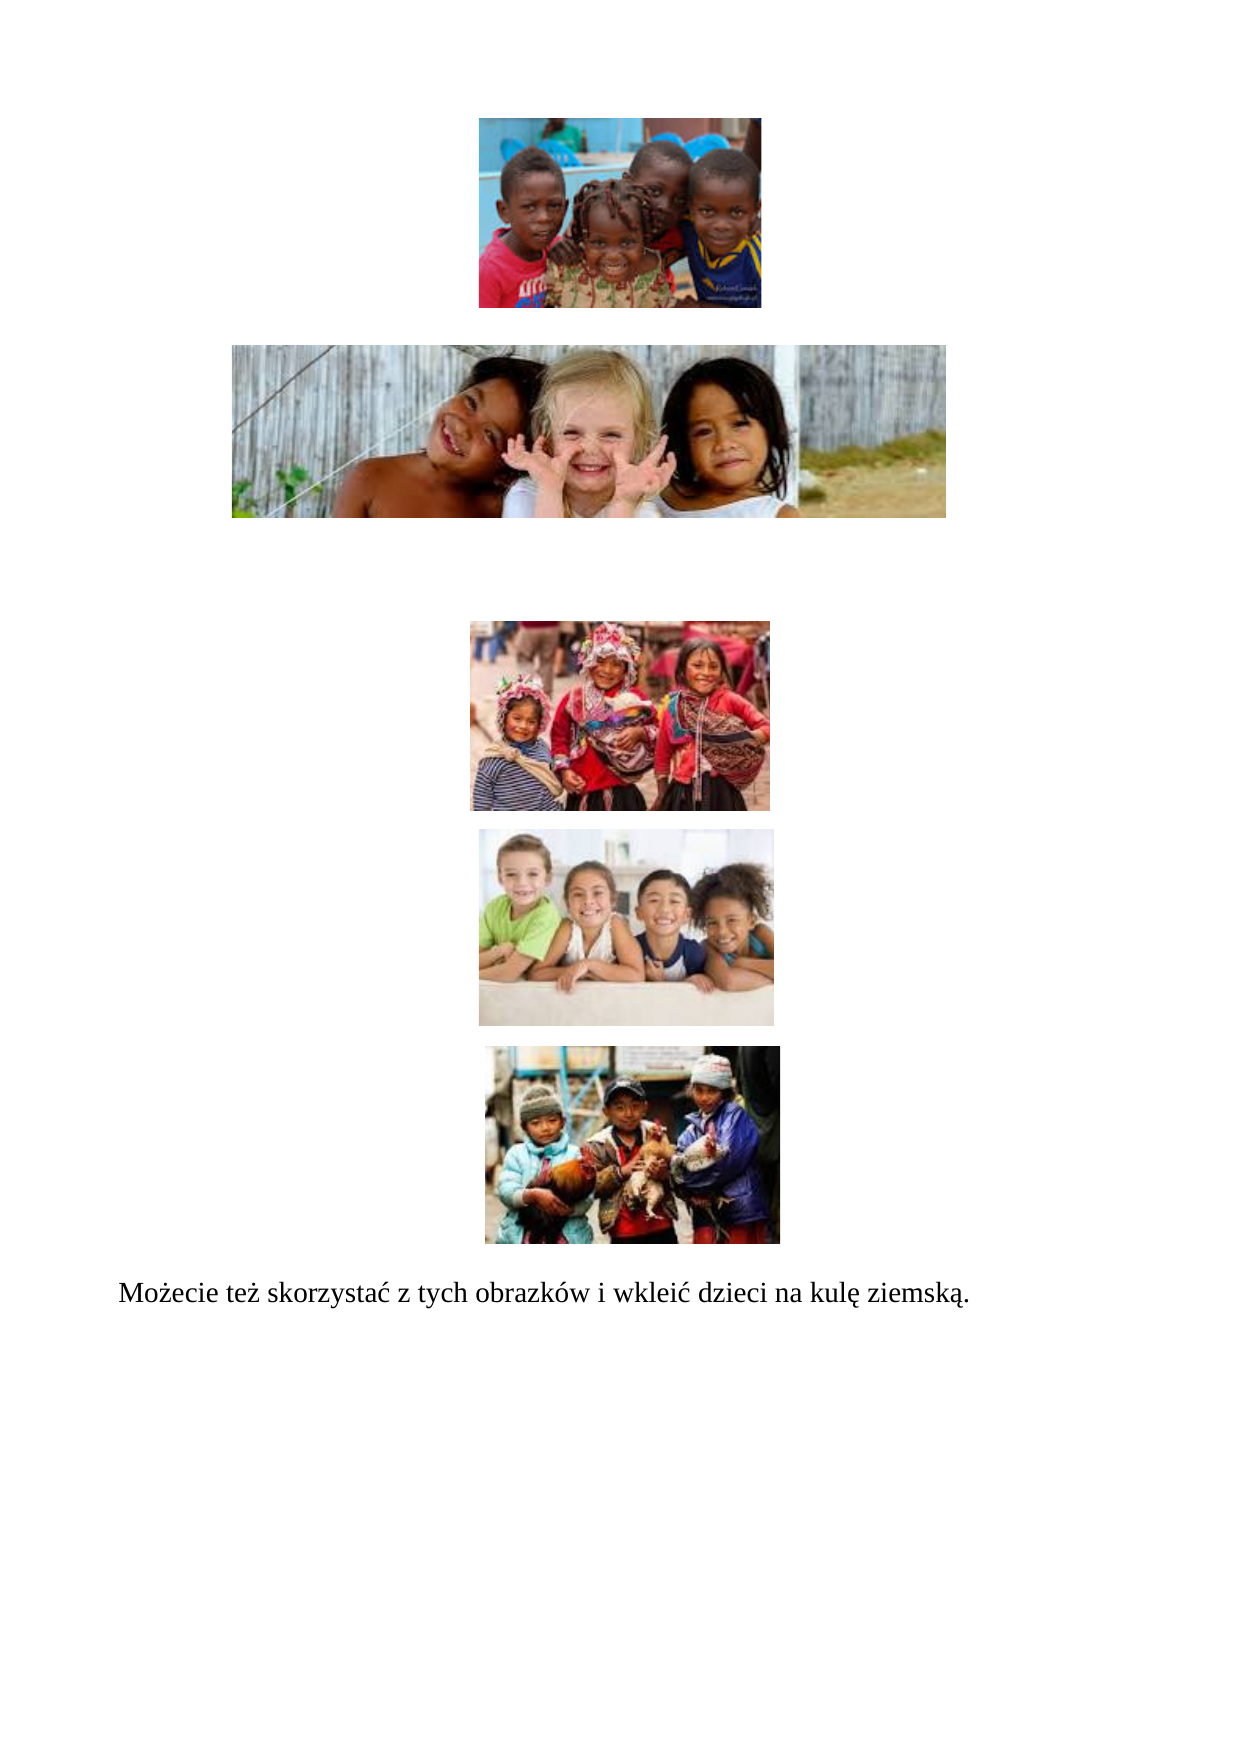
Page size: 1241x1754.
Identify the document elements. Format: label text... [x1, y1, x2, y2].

text Możecie też skorzystać z tych obrazków i wkleić dzieci na kulę ziemską. [118, 1275, 1122, 1309]
picture [231, 345, 946, 518]
picture [478, 829, 774, 1026]
picture [470, 621, 770, 811]
picture [478, 118, 762, 308]
picture [485, 1046, 781, 1244]
